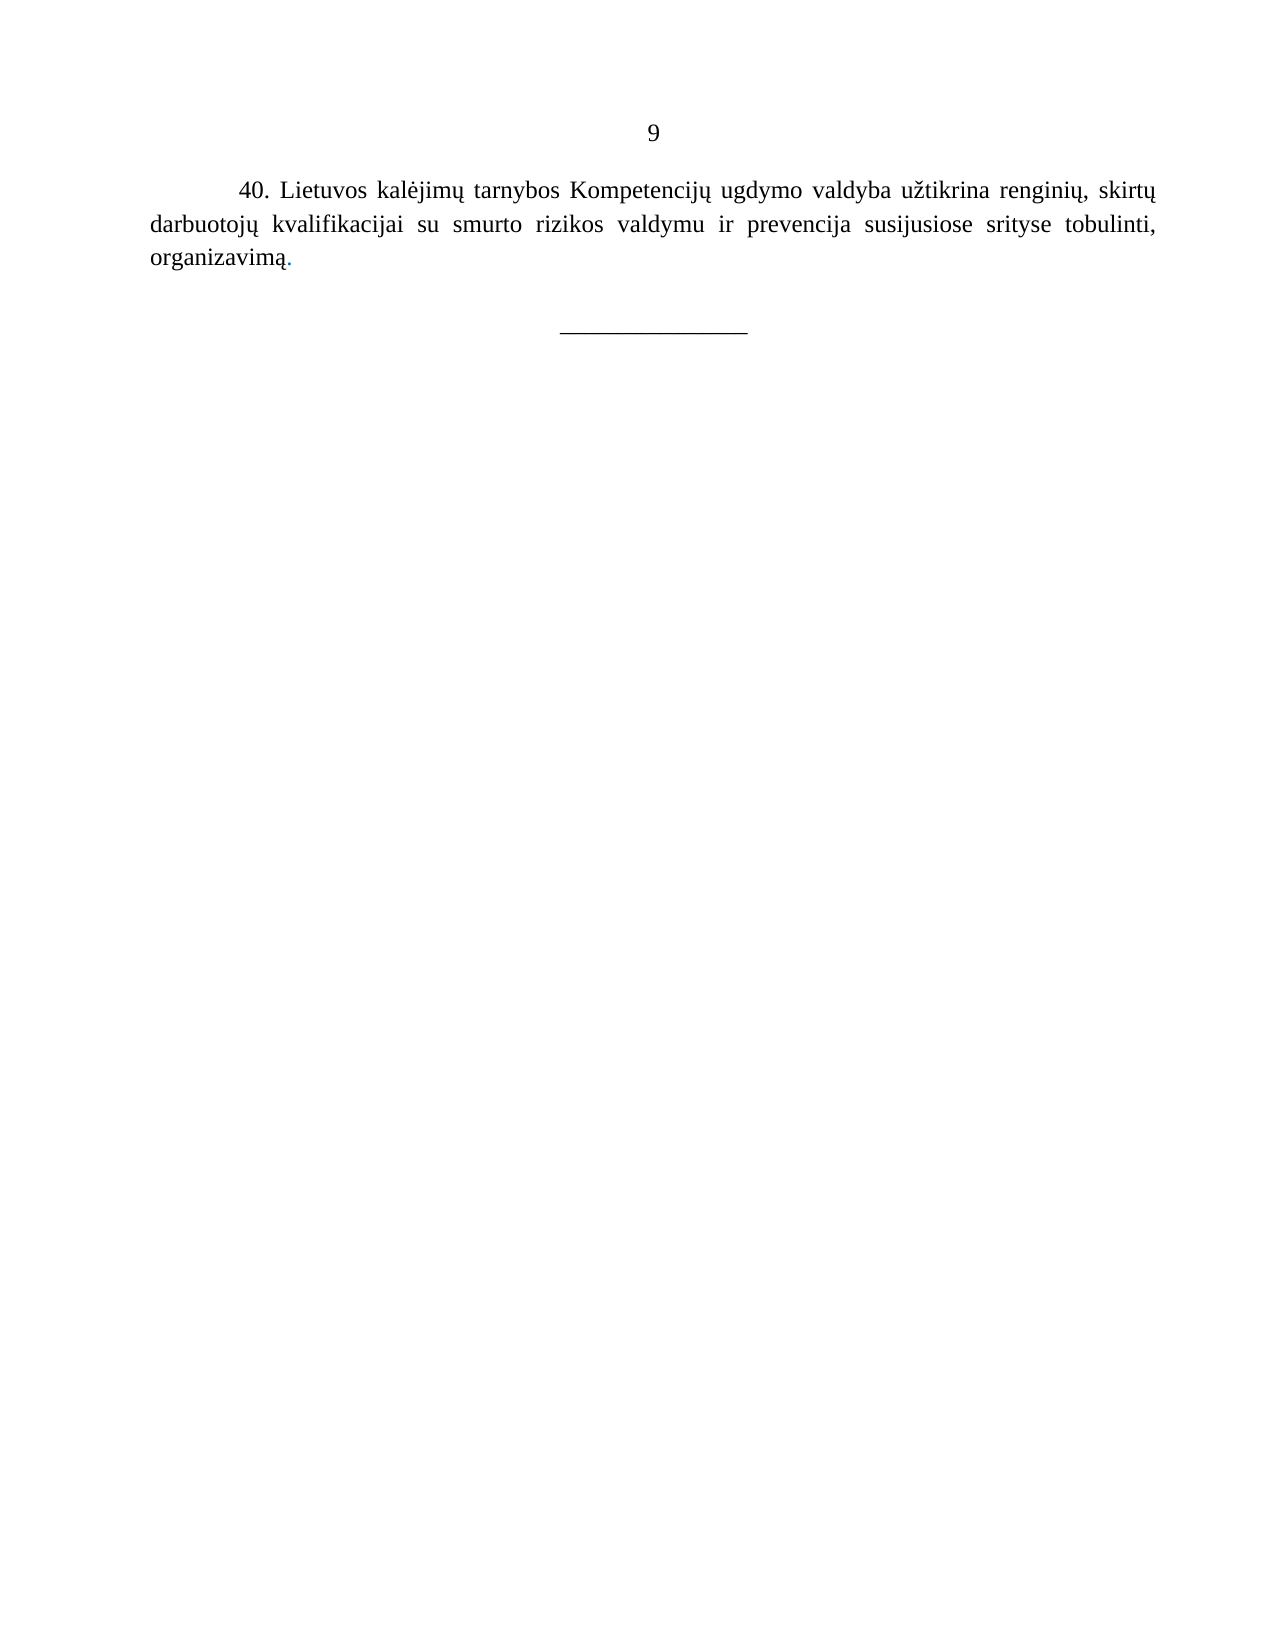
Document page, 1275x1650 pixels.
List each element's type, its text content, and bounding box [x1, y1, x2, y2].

text _______________ [150, 308, 1157, 336]
text 40. Lietuvos kalėjimų tarnybos Kompetencijų ugdymo valdyba užtikrina renginių, skirtų darbuotojų kvalifikacijai su smurto rizikos valdymu ir prevencija susijusiose srityse tobulinti, organizavimą. [150, 176, 1157, 270]
